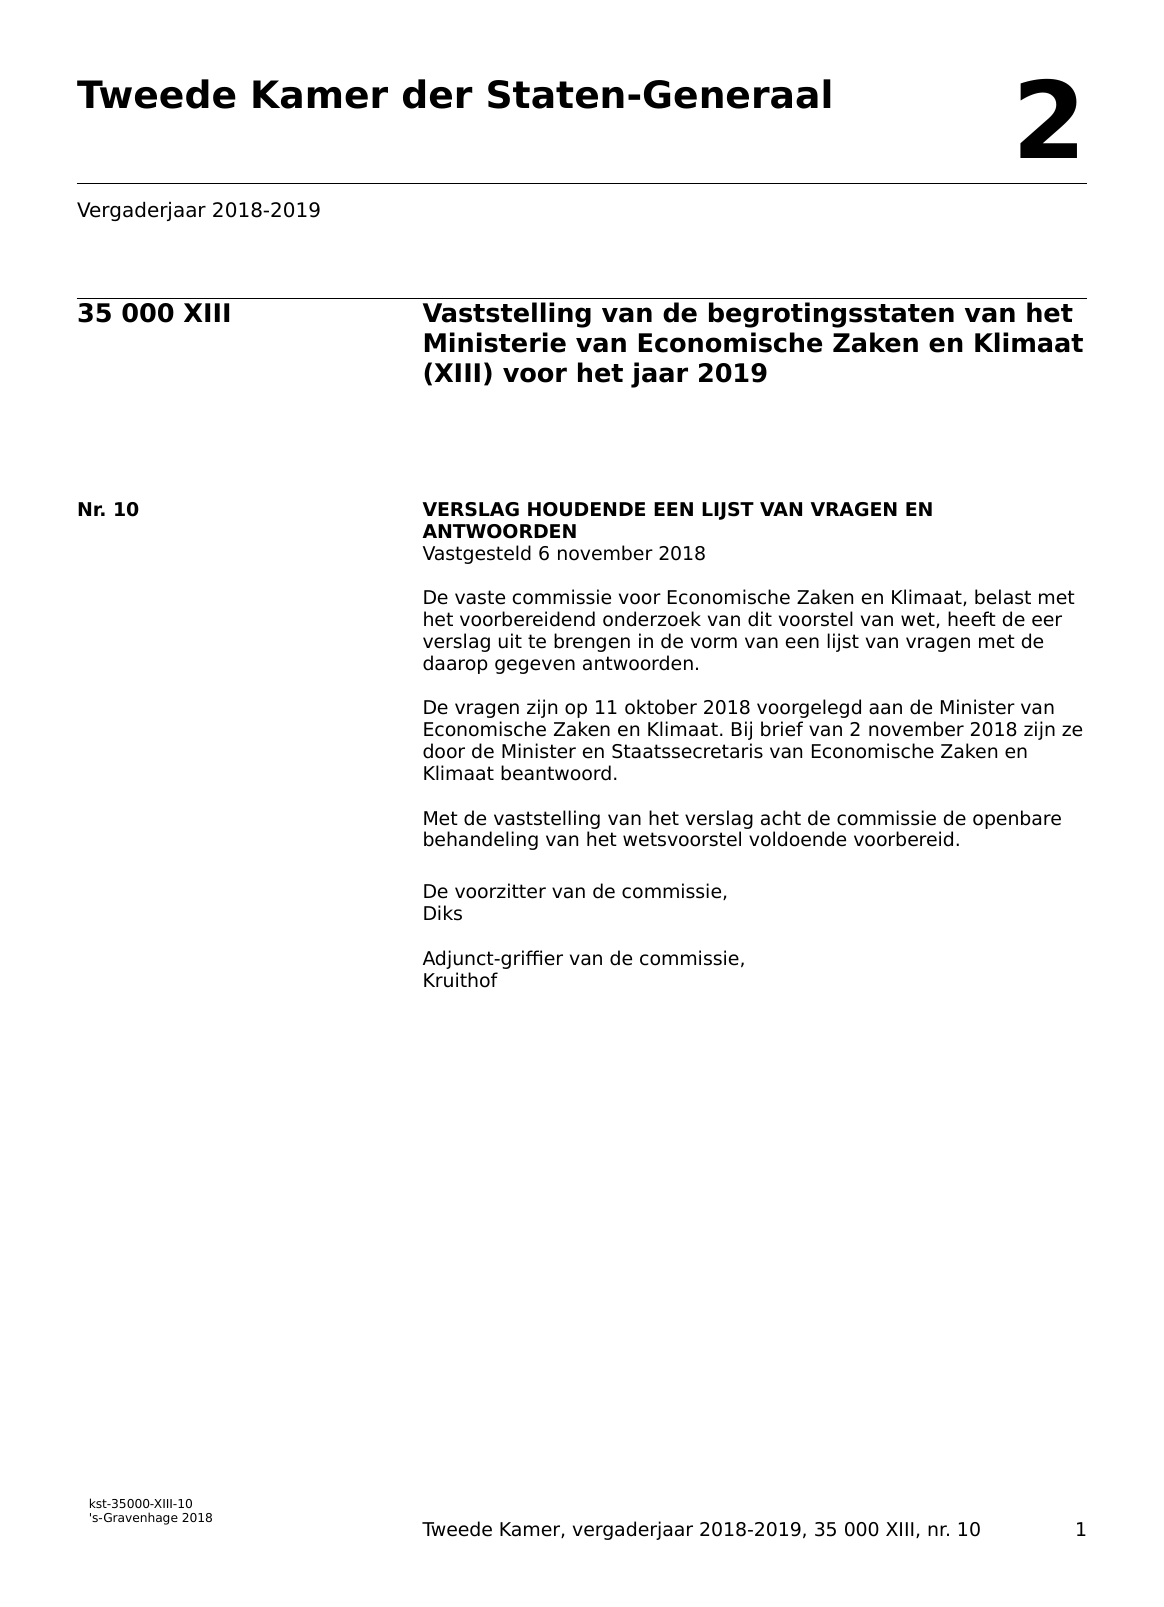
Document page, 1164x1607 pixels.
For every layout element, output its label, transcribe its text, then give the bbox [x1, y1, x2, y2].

text Met de vaststelling van het verslag acht de commissie de openbare behandeling van het wetsvoorstel voldoende voorbereid. [422, 807, 1087, 851]
table_header 2 [886, 59, 1087, 183]
text kst-35000-XIII-10 [88, 1497, 323, 1511]
subtitle 35 000 XIII Vaststelling van de begrotingsstaten van het Ministerie van Economische Zaken en Klimaat (XIII) voor het jaar 2019 [77, 299, 1087, 388]
subtitle Nr. 10 VERSLAG HOUDENDE EEN LIJST VAN VRAGEN EN ANTWOORDEN [77, 499, 1087, 543]
text 's-Gravenhage 2018 [88, 1511, 323, 1525]
text Vastgesteld 6 november 2018 [422, 543, 1087, 565]
table_cell Vergaderjaar 2018-2019 [77, 184, 1087, 298]
text De vaste commissie voor Economische Zaken en Klimaat, belast met het voorbereidend onderzoek van dit voorstel van wet, heeft de eer verslag uit te brengen in de vorm van een lijst van vragen met de daarop gegeven antwoorden. [422, 587, 1087, 675]
table_header Tweede Kamer der Staten-Generaal [77, 59, 886, 183]
text Adjunct-griffier van de commissie, Kruithof [422, 947, 1087, 991]
text De voorzitter van de commissie, Diks [422, 881, 1087, 925]
text De vragen zijn op 11 oktober 2018 voorgelegd aan de Minister van Economische Zaken en Klimaat. Bij brief van 2 november 2018 zijn ze door de Minister en Staatssecretaris van Economische Zaken en Klimaat beantwoord. [422, 697, 1087, 785]
